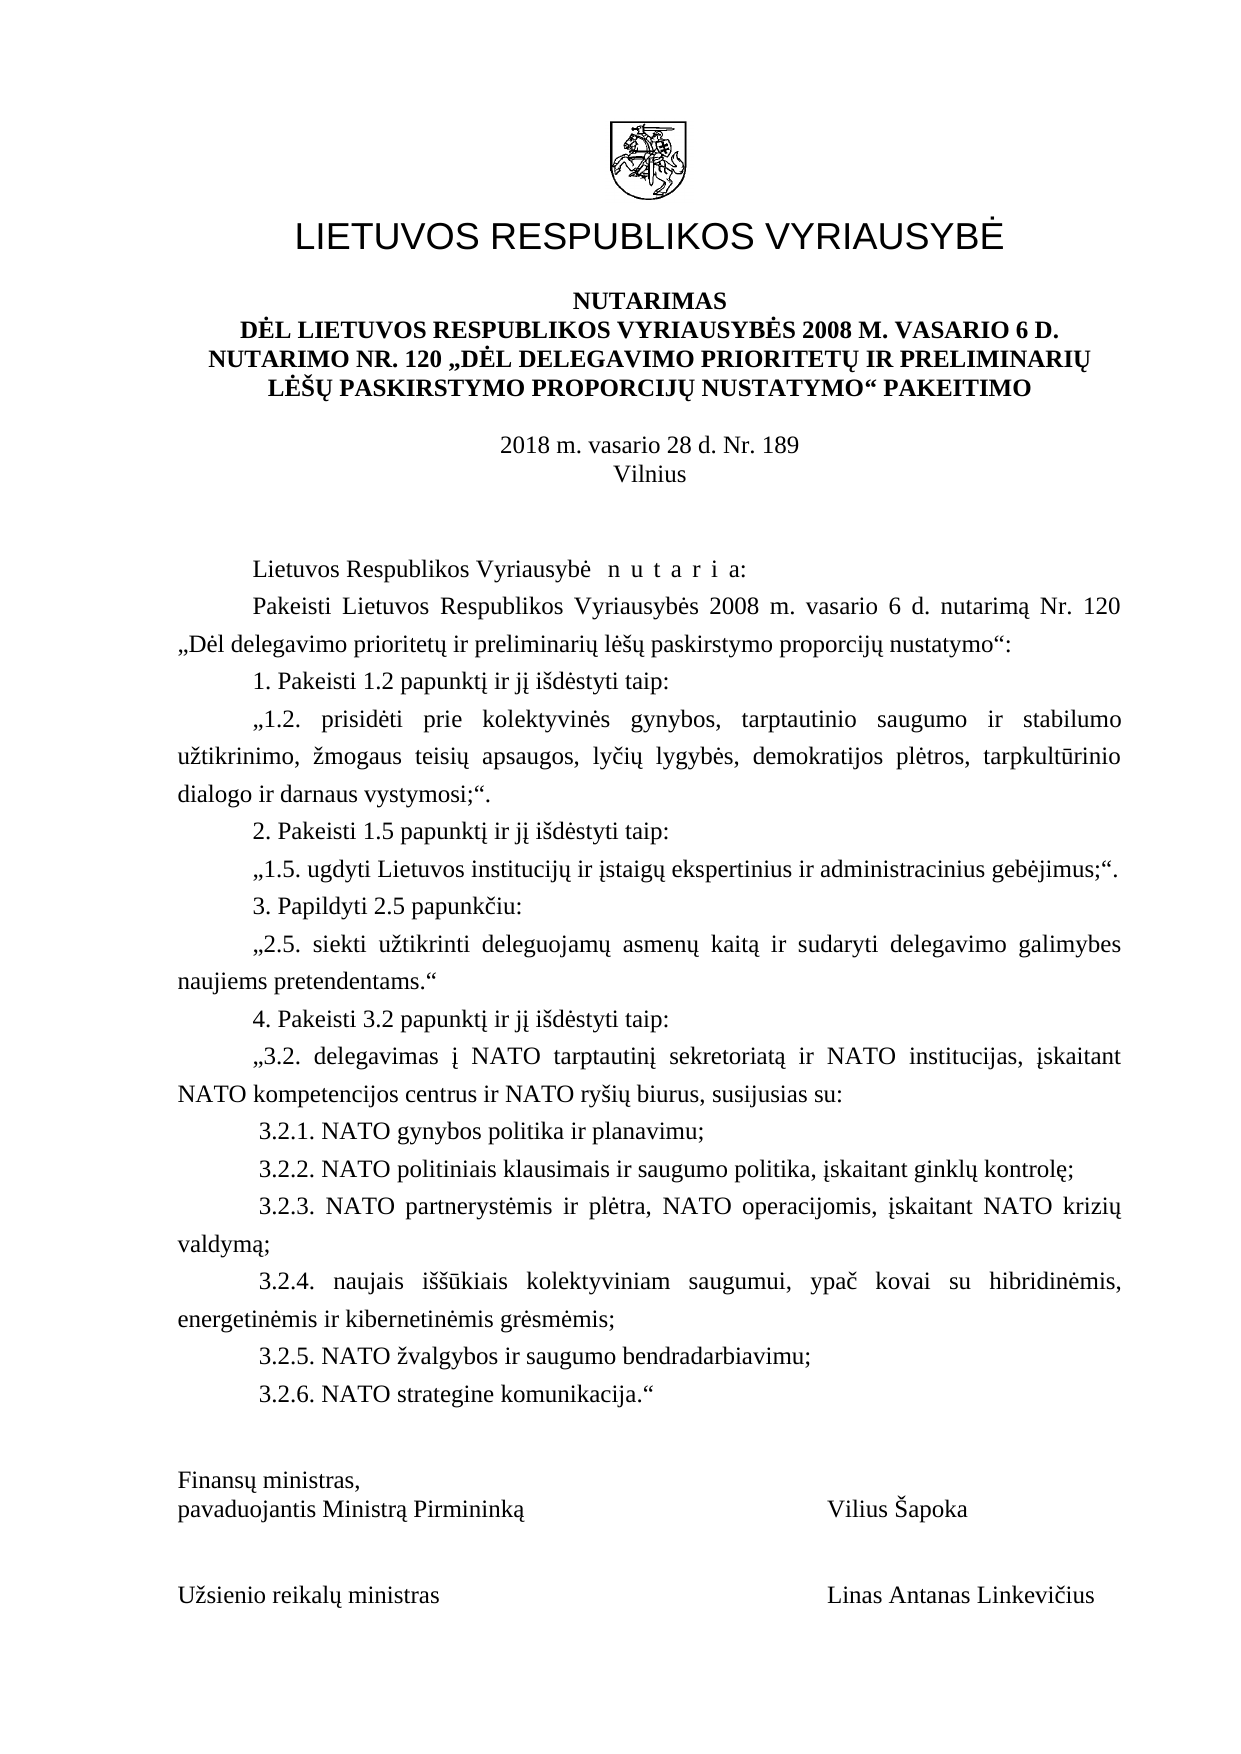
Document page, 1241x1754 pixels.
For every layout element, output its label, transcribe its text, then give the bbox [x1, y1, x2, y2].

text nutarimas [177, 286, 1122, 315]
text 3.2.3. NATO partnerystėmis ir plėtra, NATO operacijomis, įskaitant NATO krizių valdymą; [177, 1183, 1122, 1258]
text 2018 m. vasario 28 d. Nr. 189 [177, 430, 1122, 459]
text pavaduojantis Ministrą Pirmininką Vilius Šapoka [177, 1494, 1122, 1523]
text Lietuvos Respublikos Vyriausybė [177, 214, 1122, 258]
text Finansų ministras, [177, 1465, 1122, 1494]
text 3.2.6. NATO strategine komunikacija.“ [177, 1370, 1122, 1408]
text 4. Pakeisti 3.2 papunktį ir jį išdėstyti taip: [177, 995, 1122, 1033]
text „1.5. ugdyti Lietuvos institucijų ir įstaigų ekspertinius ir administracinius gebėjimus;“. [177, 845, 1122, 883]
text Lietuvos Respublikos Vyriausybė nutaria: [177, 545, 1122, 583]
text Pakeisti Lietuvos Respublikos Vyriausybės 2008 m. vasario 6 d. nutarimą Nr. 120 „Dėl delegavimo prioritetų ir preliminarių lėšų paskirstymo proporcijų nustatymo“: [177, 583, 1122, 658]
text 3.2.1. NATO gynybos politika ir planavimu; [177, 1108, 1122, 1145]
text 3. Papildyti 2.5 papunkčiu: [177, 883, 1122, 920]
text 3.2.5. NATO žvalgybos ir saugumo bendradarbiavimu; [177, 1333, 1122, 1370]
text Vilnius [177, 459, 1122, 488]
text „3.2. delegavimas į NATO tarptautinį sekretoriatą ir NATO institucijas, įskaitant NATO kompetencijos centrus ir NATO ryšių biurus, susijusias su: [177, 1033, 1122, 1108]
text Užsienio reikalų ministras Linas Antanas Linkevičius [177, 1580, 1122, 1609]
text „1.2. prisidėti prie kolektyvinės gynybos, tarptautinio saugumo ir stabilumo užtikrinimo, žmogaus teisių apsaugos, lyčių lygybės, demokratijos plėtros, tarpkultūrinio dialogo ir darnaus vystymosi;“. [177, 695, 1122, 808]
text Dėl LIETUVOS RESPUBLIKOS VYRIAUSYBĖS 2008 M. VASARIO 6 D. NUTARIMO NR. 120 „DĖL DELEGAVIMO PRIORITETŲ IR preliminarių lėšų paskirstymo PROPORCIJŲ NUSTATYMO“ PAKEITIMO [177, 315, 1122, 401]
text 1. Pakeisti 1.2 papunktį ir jį išdėstyti taip: [177, 658, 1122, 695]
text 2. Pakeisti 1.5 papunktį ir jį išdėstyti taip: [177, 808, 1122, 845]
text 3.2.4. naujais iššūkiais kolektyviniam saugumui, ypač kovai su hibridinėmis, energetinėmis ir kibernetinėmis grėsmėmis; [177, 1258, 1122, 1333]
text 3.2.2. NATO politiniais klausimais ir saugumo politika, įskaitant ginklų kontrolę; [177, 1145, 1122, 1183]
text „2.5. siekti užtikrinti deleguojamų asmenų kaitą ir sudaryti delegavimo galimybes naujiems pretendentams.“ [177, 920, 1122, 995]
